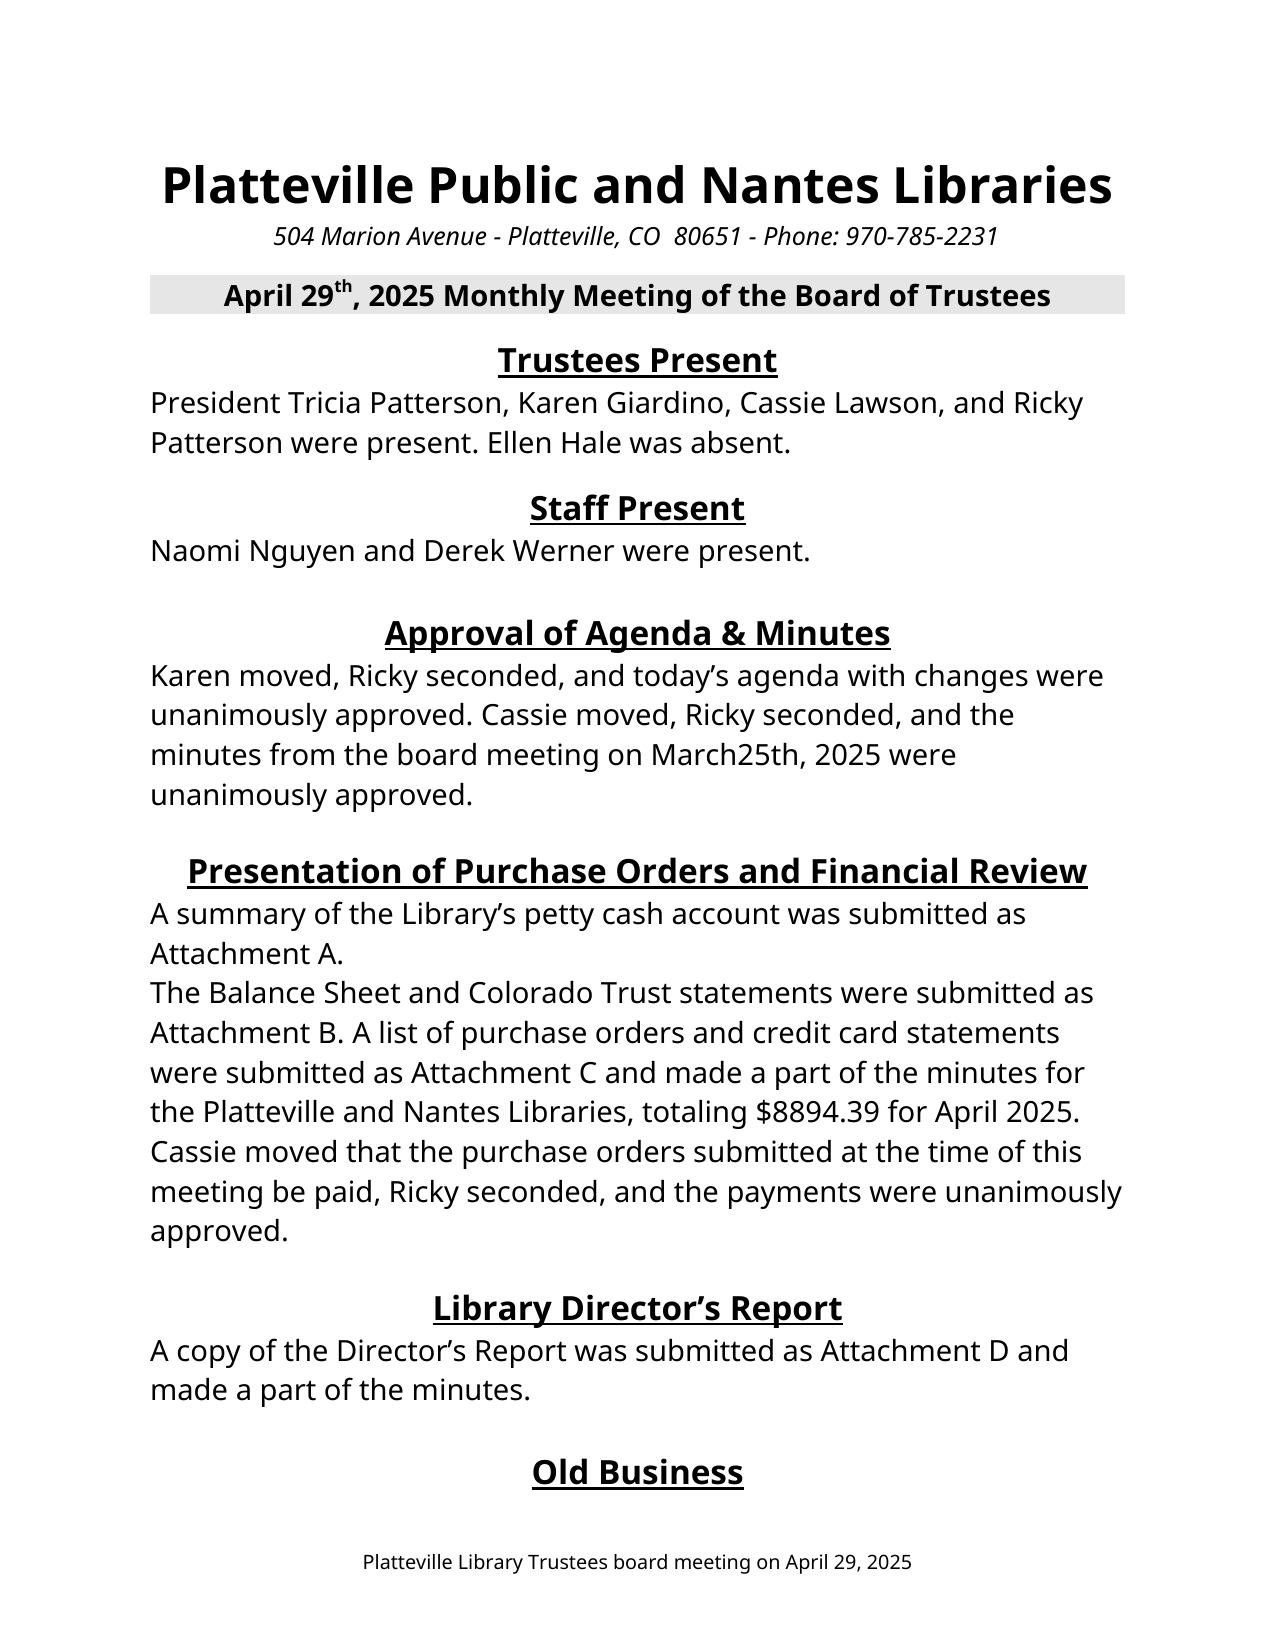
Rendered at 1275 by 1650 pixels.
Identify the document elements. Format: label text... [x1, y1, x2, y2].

text 504 Marion Avenue - Platteville, CO 80651 - Phone: 970-785-2231 [150, 218, 1125, 252]
text Library Director’s Report [150, 1284, 1125, 1330]
text The Balance Sheet and Colorado Trust statements were submitted as Attachment B. A list of purchase orders and credit card statements were submitted as Attachment C and made a part of the minutes for the Platteville and Nantes Libraries, totaling $8894.39 for April 2025. Cassie moved that the purchase orders submitted at the time of this meeting be paid, Ricky seconded, and the payments were unanimously approved. [150, 973, 1125, 1250]
text April 29th, 2025 Monthly Meeting of the Board of Trustees [150, 275, 1125, 314]
text A summary of the Library’s petty cash account was submitted as Attachment A. [150, 893, 1125, 973]
text Naomi Nguyen and Derek Werner were present. [150, 530, 1125, 570]
text Trustees Present [150, 337, 1125, 383]
text Approval of Agenda & Minutes [150, 609, 1125, 655]
text Staff Present [150, 485, 1125, 530]
text President Tricia Patterson, Karen Giardino, Cassie Lawson, and Ricky Patterson were present. Ellen Hale was absent. [150, 383, 1125, 462]
title Platteville Public and Nantes Libraries [150, 150, 1125, 218]
text Presentation of Purchase Orders and Financial Review [150, 848, 1125, 893]
text A copy of the Director’s Report was submitted as Attachment D and made a part of the minutes. [150, 1330, 1125, 1409]
text Karen moved, Ricky seconded, and today’s agenda with changes were unanimously approved. Cassie moved, Ricky seconded, and the minutes from the board meeting on March25th, 2025 were unanimously approved. [150, 655, 1125, 814]
text Old Business [150, 1449, 1125, 1494]
